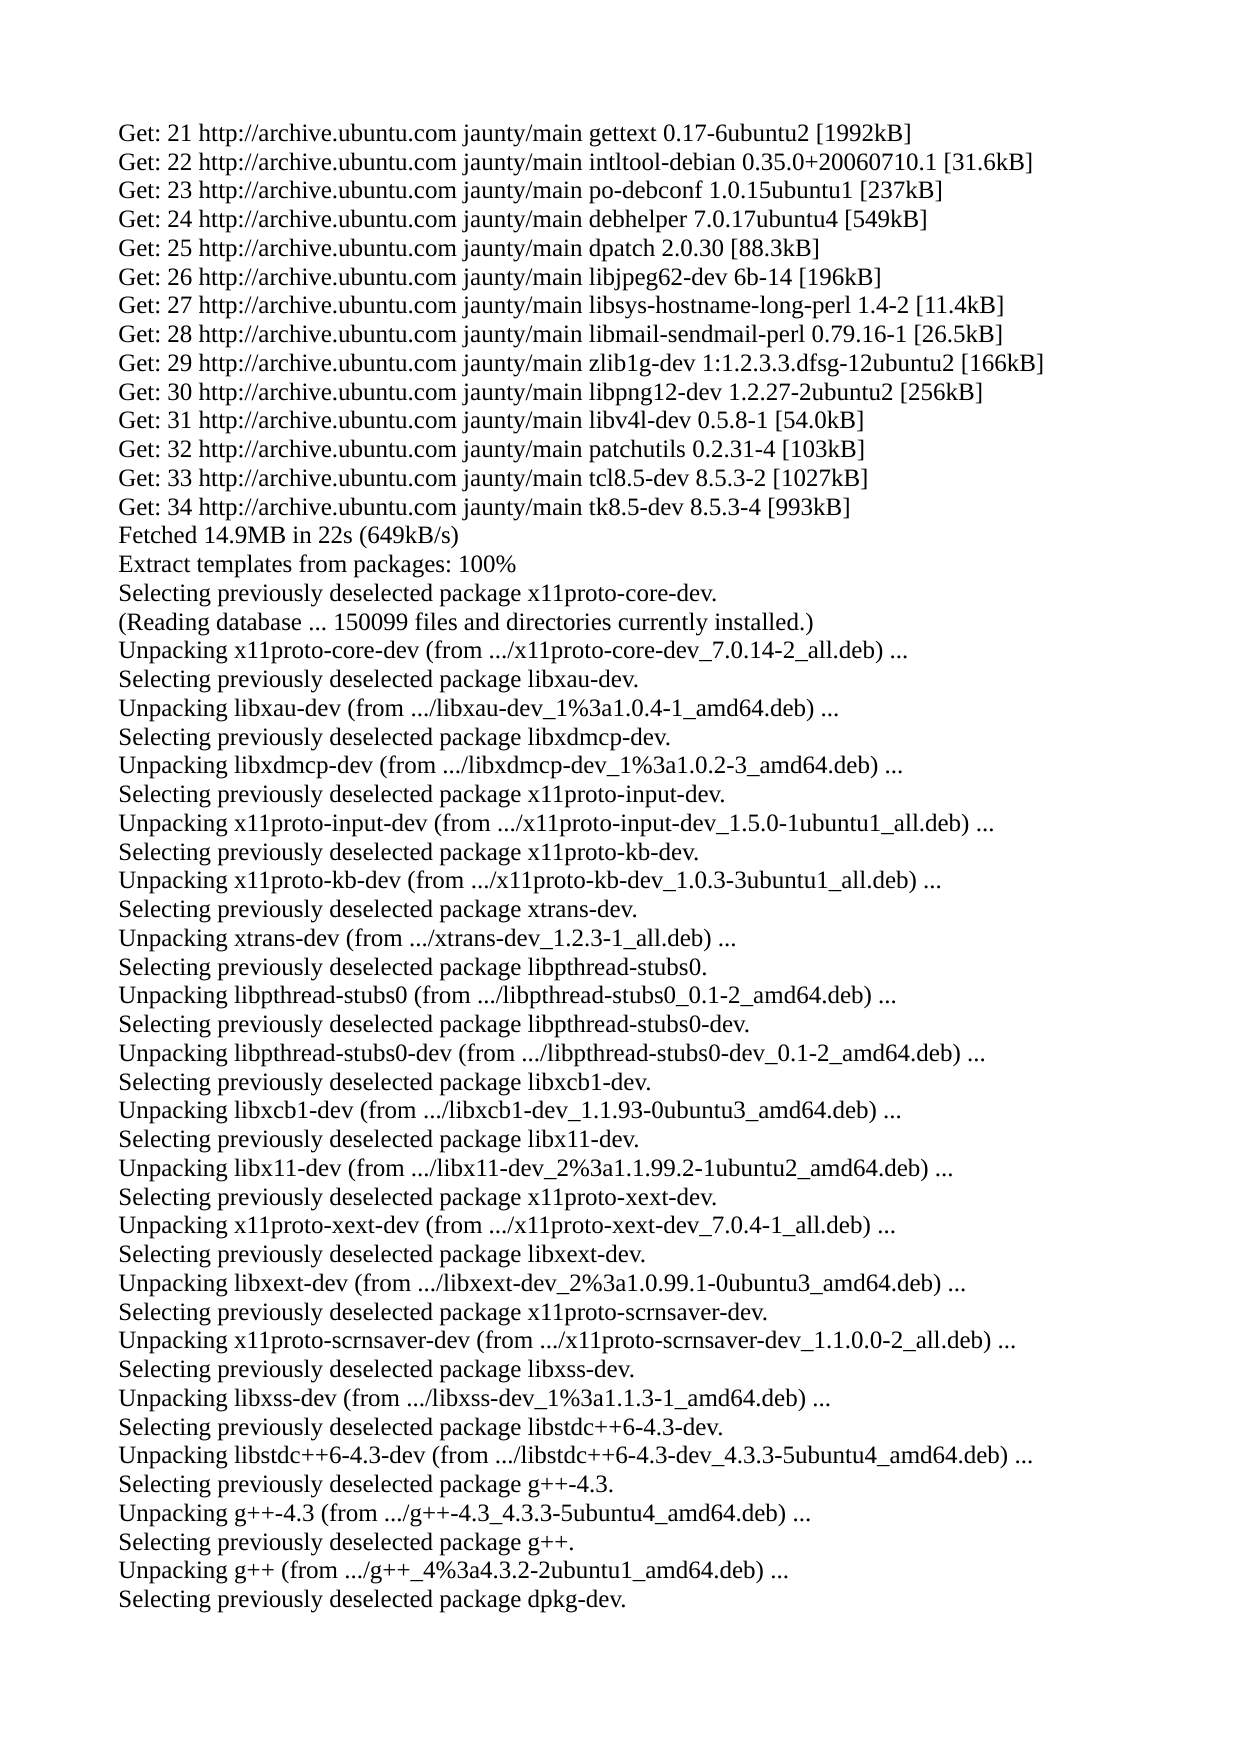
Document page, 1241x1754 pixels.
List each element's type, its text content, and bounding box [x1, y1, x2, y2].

text Unpacking g++ (from .../g++_4%3a4.3.2-2ubuntu1_amd64.deb) ... [118, 1556, 1122, 1584]
text Selecting previously deselected package x11proto-scrnsaver-dev. [118, 1297, 1122, 1326]
text Unpacking libxau-dev (from .../libxau-dev_1%3a1.0.4-1_amd64.deb) ... [118, 693, 1122, 722]
text Unpacking libxss-dev (from .../libxss-dev_1%3a1.1.3-1_amd64.deb) ... [118, 1383, 1122, 1412]
text Get: 29 http://archive.ubuntu.com jaunty/main zlib1g-dev 1:1.2.3.3.dfsg-12ubuntu2 [166kB] [118, 348, 1122, 377]
text Selecting previously deselected package g++-4.3. [118, 1469, 1122, 1498]
text Get: 23 http://archive.ubuntu.com jaunty/main po-debconf 1.0.15ubuntu1 [237kB] [118, 176, 1122, 204]
text Extract templates from packages: 100% [118, 549, 1122, 578]
text Selecting previously deselected package libx11-dev. [118, 1124, 1122, 1153]
text Get: 24 http://archive.ubuntu.com jaunty/main debhelper 7.0.17ubuntu4 [549kB] [118, 204, 1122, 233]
text Selecting previously deselected package libxext-dev. [118, 1239, 1122, 1268]
text Selecting previously deselected package x11proto-kb-dev. [118, 837, 1122, 866]
text Get: 33 http://archive.ubuntu.com jaunty/main tcl8.5-dev 8.5.3-2 [1027kB] [118, 463, 1122, 492]
text Selecting previously deselected package x11proto-core-dev. [118, 578, 1122, 607]
text Unpacking libxcb1-dev (from .../libxcb1-dev_1.1.93-0ubuntu3_amd64.deb) ... [118, 1096, 1122, 1124]
text Selecting previously deselected package x11proto-input-dev. [118, 779, 1122, 808]
text Selecting previously deselected package dpkg-dev. [118, 1584, 1122, 1613]
text Unpacking x11proto-core-dev (from .../x11proto-core-dev_7.0.14-2_all.deb) ... [118, 636, 1122, 664]
text Get: 31 http://archive.ubuntu.com jaunty/main libv4l-dev 0.5.8-1 [54.0kB] [118, 406, 1122, 434]
text Selecting previously deselected package libxcb1-dev. [118, 1067, 1122, 1096]
text Selecting previously deselected package x11proto-xext-dev. [118, 1182, 1122, 1211]
text Unpacking x11proto-scrnsaver-dev (from .../x11proto-scrnsaver-dev_1.1.0.0-2_all.deb) ... [118, 1326, 1122, 1354]
text Unpacking libstdc++6-4.3-dev (from .../libstdc++6-4.3-dev_4.3.3-5ubuntu4_amd64.deb) ... [118, 1441, 1122, 1469]
text Unpacking x11proto-xext-dev (from .../x11proto-xext-dev_7.0.4-1_all.deb) ... [118, 1211, 1122, 1239]
text Get: 22 http://archive.ubuntu.com jaunty/main intltool-debian 0.35.0+20060710.1 [31.6kB] [118, 147, 1122, 176]
text Selecting previously deselected package xtrans-dev. [118, 894, 1122, 923]
text Fetched 14.9MB in 22s (649kB/s) [118, 521, 1122, 549]
text Get: 27 http://archive.ubuntu.com jaunty/main libsys-hostname-long-perl 1.4-2 [11.4kB] [118, 291, 1122, 319]
text Unpacking libx11-dev (from .../libx11-dev_2%3a1.1.99.2-1ubuntu2_amd64.deb) ... [118, 1153, 1122, 1182]
text Unpacking xtrans-dev (from .../xtrans-dev_1.2.3-1_all.deb) ... [118, 923, 1122, 952]
text Selecting previously deselected package libxau-dev. [118, 664, 1122, 693]
text (Reading database ... 150099 files and directories currently installed.) [118, 607, 1122, 636]
text Selecting previously deselected package libpthread-stubs0-dev. [118, 1009, 1122, 1038]
text Unpacking x11proto-input-dev (from .../x11proto-input-dev_1.5.0-1ubuntu1_all.deb) ... [118, 808, 1122, 837]
text Unpacking libxdmcp-dev (from .../libxdmcp-dev_1%3a1.0.2-3_amd64.deb) ... [118, 751, 1122, 779]
text Selecting previously deselected package libxdmcp-dev. [118, 722, 1122, 751]
text Unpacking x11proto-kb-dev (from .../x11proto-kb-dev_1.0.3-3ubuntu1_all.deb) ... [118, 866, 1122, 894]
text Unpacking libxext-dev (from .../libxext-dev_2%3a1.0.99.1-0ubuntu3_amd64.deb) ... [118, 1268, 1122, 1297]
text Get: 25 http://archive.ubuntu.com jaunty/main dpatch 2.0.30 [88.3kB] [118, 233, 1122, 262]
text Get: 32 http://archive.ubuntu.com jaunty/main patchutils 0.2.31-4 [103kB] [118, 434, 1122, 463]
text Selecting previously deselected package libxss-dev. [118, 1354, 1122, 1383]
text Get: 26 http://archive.ubuntu.com jaunty/main libjpeg62-dev 6b-14 [196kB] [118, 262, 1122, 291]
text Get: 30 http://archive.ubuntu.com jaunty/main libpng12-dev 1.2.27-2ubuntu2 [256kB] [118, 377, 1122, 406]
text Unpacking libpthread-stubs0 (from .../libpthread-stubs0_0.1-2_amd64.deb) ... [118, 981, 1122, 1009]
text Selecting previously deselected package libstdc++6-4.3-dev. [118, 1412, 1122, 1441]
text Unpacking g++-4.3 (from .../g++-4.3_4.3.3-5ubuntu4_amd64.deb) ... [118, 1498, 1122, 1527]
text Get: 34 http://archive.ubuntu.com jaunty/main tk8.5-dev 8.5.3-4 [993kB] [118, 492, 1122, 521]
text Unpacking libpthread-stubs0-dev (from .../libpthread-stubs0-dev_0.1-2_amd64.deb) ... [118, 1038, 1122, 1067]
text Get: 21 http://archive.ubuntu.com jaunty/main gettext 0.17-6ubuntu2 [1992kB] [118, 118, 1122, 147]
text Get: 28 http://archive.ubuntu.com jaunty/main libmail-sendmail-perl 0.79.16-1 [26.5kB] [118, 319, 1122, 348]
text Selecting previously deselected package g++. [118, 1527, 1122, 1556]
text Selecting previously deselected package libpthread-stubs0. [118, 952, 1122, 981]
